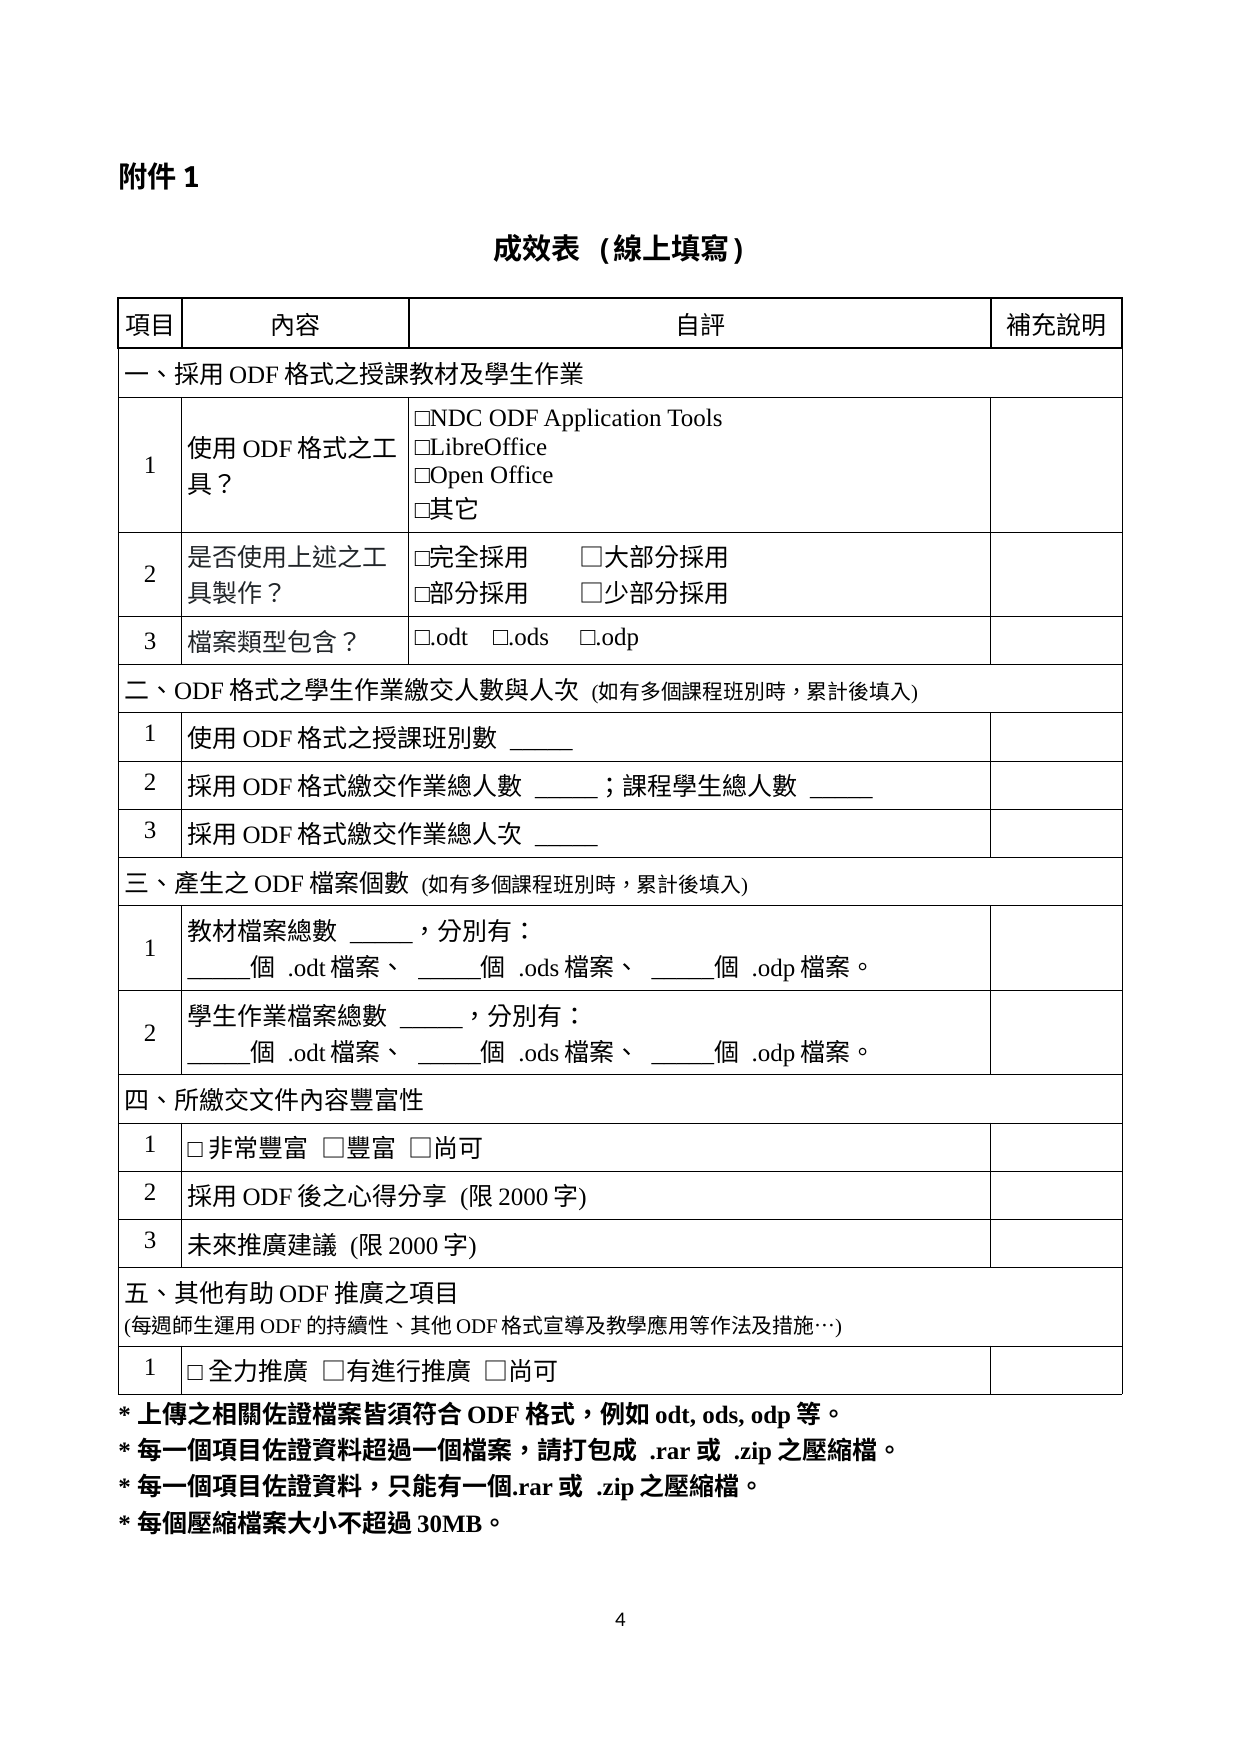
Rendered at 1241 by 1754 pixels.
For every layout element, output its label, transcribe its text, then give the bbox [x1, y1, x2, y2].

text * 每一個項目佐證資料超過一個檔案，請打包成 .rar 或 .zip之壓縮檔。 [118, 1431, 1122, 1467]
text * 上傳之相關佐證檔案皆須符合ODF格式，例如odt, ods, odp等。 [118, 1395, 1122, 1431]
text * 每個壓縮檔案大小不超過30MB。 [118, 1503, 1122, 1539]
table_cell 採用ODF格式繳交作業總人數 _____；課程學生總人數 _____ [182, 762, 990, 809]
table_header 自評 [410, 299, 990, 347]
table_cell 1 [119, 398, 181, 531]
table_cell 未來推廣建議 (限2000字) [182, 1220, 990, 1267]
table_cell □完全採用 □大部分採用 □部分採用 □少部分採用 [409, 533, 990, 616]
table_cell [991, 533, 1122, 616]
table_cell 教材檔案總數 _____，分別有： _____個 .odt檔案、 _____個 .ods檔案、 _____個 .odp檔案。 [182, 906, 990, 990]
table_header 項目 [119, 299, 181, 347]
table_cell 1 [119, 713, 181, 761]
table_cell □.odt □.ods □.odp [409, 617, 990, 664]
table_cell 採用ODF格式繳交作業總人次 _____ [182, 810, 990, 857]
table_cell 3 [119, 810, 181, 857]
table_cell 使用ODF格式之授課班別數 _____ [182, 713, 990, 761]
table_cell 採用ODF後之心得分享 (限2000字) [182, 1172, 990, 1219]
table_cell 2 [119, 991, 181, 1074]
table_cell 檔案類型包含？ [182, 617, 408, 664]
table_cell [991, 1124, 1122, 1171]
table_cell [991, 1172, 1122, 1219]
table_cell [991, 810, 1122, 857]
table_cell 2 [119, 533, 181, 616]
table_cell 3 [119, 617, 181, 664]
table_cell 是否使用上述之工具製作？ [182, 533, 408, 616]
table_cell 使用ODF格式之工具？ [182, 398, 408, 531]
table_cell 3 [119, 1220, 181, 1267]
table_cell [991, 1220, 1122, 1267]
table_cell 1 [119, 906, 181, 990]
table_cell [991, 906, 1122, 990]
table_cell 三、產生之ODF檔案個數 (如有多個課程班別時，累計後填入) [119, 858, 1122, 905]
table_cell [991, 991, 1122, 1074]
table_cell □ 非常豐富 □豐富 □尚可 [182, 1124, 990, 1171]
text 成效表 (線上填寫) [118, 225, 1122, 268]
table_cell [991, 398, 1122, 531]
table_cell [991, 762, 1122, 809]
table_header 內容 [183, 299, 408, 347]
table_cell 五、其他有助ODF推廣之項目 (每週師生運用ODF的持續性、其他ODF格式宣導及教學應用等作法及措施…) [119, 1268, 1122, 1346]
table_cell 四、所繳交文件內容豐富性 [119, 1075, 1122, 1122]
table_cell □ 全力推廣 □有進行推廣 □尚可 [182, 1347, 990, 1394]
text 附件1 [118, 153, 1122, 196]
table_cell [991, 713, 1122, 761]
table_cell 學生作業檔案總數 _____，分別有： _____個 .odt檔案、 _____個 .ods檔案、 _____個 .odp檔案。 [182, 991, 990, 1074]
table_cell 一、採用ODF格式之授課教材及學生作業 [119, 349, 1122, 397]
table_cell [991, 617, 1122, 664]
table_cell 2 [119, 762, 181, 809]
text * 每一個項目佐證資料，只能有一個.rar 或 .zip之壓縮檔。 [118, 1467, 1122, 1503]
table_cell 1 [119, 1347, 181, 1394]
table_cell [991, 1347, 1122, 1394]
table_cell 二、ODF格式之學生作業繳交人數與人次 (如有多個課程班別時，累計後填入) [119, 665, 1122, 712]
table_cell □NDC ODF Application Tools □LibreOffice □Open Office □其它 [409, 398, 990, 531]
table_cell 2 [119, 1172, 181, 1219]
table_cell 1 [119, 1124, 181, 1171]
table_header 補充說明 [992, 299, 1121, 347]
